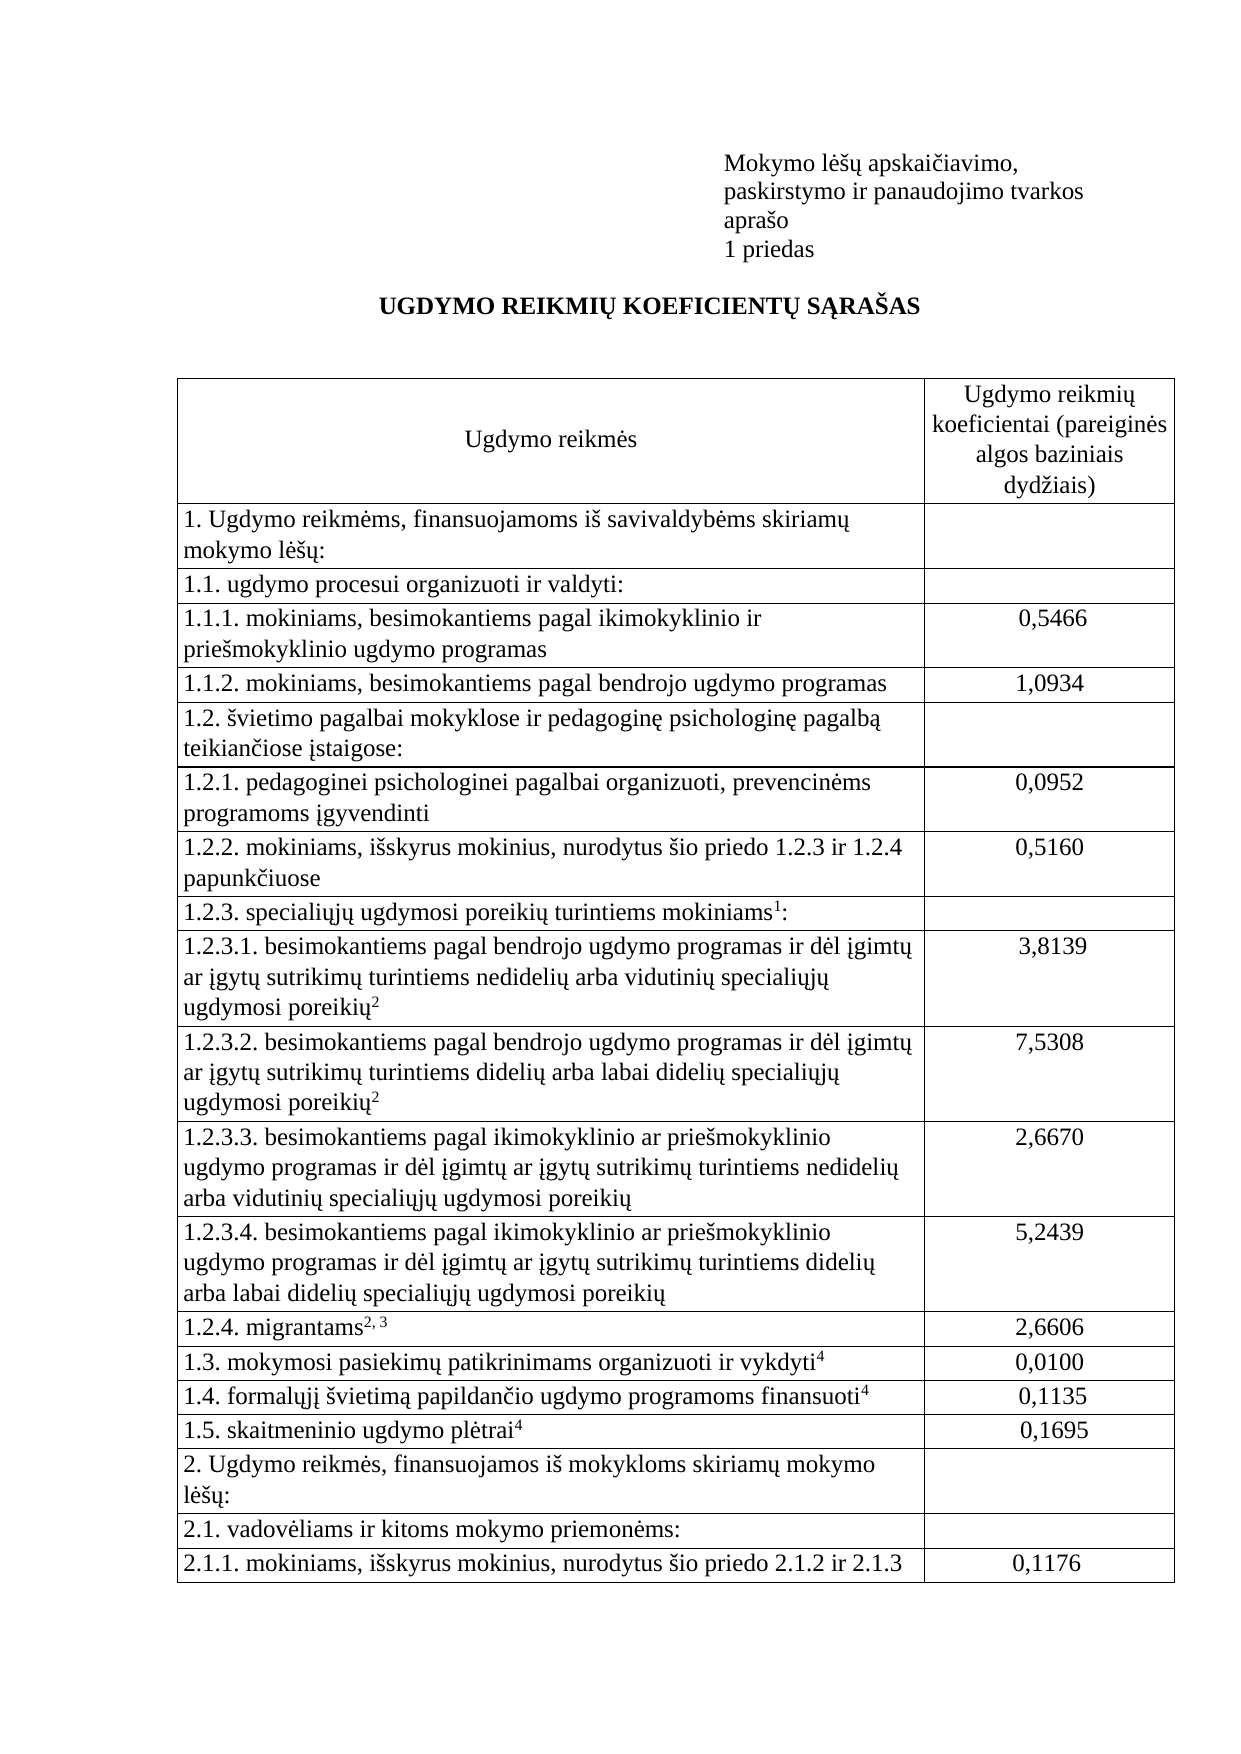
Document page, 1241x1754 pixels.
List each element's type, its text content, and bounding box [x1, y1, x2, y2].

table_cell [925, 703, 1174, 766]
table_cell 1.2.3.2. besimokantiems pagal bendrojo ugdymo programas ir dėl įgimtų ar įgytų sutrikimų turintiems didelių arba labai didelių specialiųjų ugdymosi poreikių2 [178, 1027, 924, 1121]
table_cell [925, 1514, 1174, 1547]
table_cell 1,0934 [925, 668, 1174, 702]
table_cell 0,0100 [925, 1347, 1174, 1380]
table_header Ugdymo reikmės [178, 379, 924, 503]
text UGDYMO REIKMIŲ KOEFICIENTŲ SĄRAŠAS [177, 291, 1122, 320]
table_cell 1.2.3.1. besimokantiems pagal bendrojo ugdymo programas ir dėl įgimtų ar įgytų sutrikimų turintiems nedidelių arba vidutinių specialiųjų ugdymosi poreikių2 [178, 931, 924, 1026]
table_cell 0,1135 [925, 1381, 1174, 1414]
text 1 priedas [723, 234, 1122, 263]
table_cell [925, 1449, 1174, 1513]
table_cell 0,0952 [925, 768, 1174, 831]
table_cell 2,6606 [925, 1312, 1174, 1346]
table_cell 1.1.1. mokiniams, besimokantiems pagal ikimokyklinio ir priešmokyklinio ugdymo programas [178, 604, 924, 667]
table_cell 1. Ugdymo reikmėms, finansuojamoms iš savivaldybėms skiriamų mokymo lėšų: [178, 504, 924, 568]
table_cell 1.2.3. specialiųjų ugdymosi poreikių turintiems mokiniams1: [178, 897, 924, 930]
table_cell 1.4. formalųjį švietimą papildančio ugdymo programoms finansuoti4 [178, 1381, 924, 1414]
table_cell 7,5308 [925, 1027, 1174, 1121]
table_cell 2,6670 [925, 1122, 1174, 1216]
table_cell 1.2.4. migrantams2, 3 [178, 1312, 924, 1346]
table_cell 0,5160 [925, 832, 1174, 896]
table_cell 0,1695 [925, 1415, 1174, 1448]
table_cell 2.1. vadovėliams ir kitoms mokymo priemonėms: [178, 1514, 924, 1547]
table_cell 2.1.1. mokiniams, išskyrus mokinius, nurodytus šio priedo 2.1.2 ir 2.1.3 [178, 1549, 924, 1582]
table_cell 1.2. švietimo pagalbai mokyklose ir pedagoginę psichologinę pagalbą teikiančiose įstaigose: [178, 703, 924, 766]
table_cell [925, 569, 1174, 602]
table_cell 0,1176 [925, 1549, 1174, 1582]
table_cell 1.2.3.3. besimokantiems pagal ikimokyklinio ar priešmokyklinio ugdymo programas ir dėl įgimtų ar įgytų sutrikimų turintiems nedidelių arba vidutinių specialiųjų ugdymosi poreikių [178, 1122, 924, 1216]
text Mokymo lėšų apskaičiavimo, paskirstymo ir panaudojimo tvarkos aprašo [723, 148, 1122, 234]
table_cell 0,5466 [925, 604, 1174, 667]
table_cell 1.5. skaitmeninio ugdymo plėtrai4 [178, 1415, 924, 1448]
table_cell [925, 504, 1174, 568]
table_cell 1.3. mokymosi pasiekimų patikrinimams organizuoti ir vykdyti4 [178, 1347, 924, 1380]
table_cell 2. Ugdymo reikmės, finansuojamos iš mokykloms skiriamų mokymo lėšų: [178, 1449, 924, 1513]
table_cell 1.1. ugdymo procesui organizuoti ir valdyti: [178, 569, 924, 602]
table_cell 1.2.3.4. besimokantiems pagal ikimokyklinio ar priešmokyklinio ugdymo programas ir dėl įgimtų ar įgytų sutrikimų turintiems didelių arba labai didelių specialiųjų ugdymosi poreikių [178, 1217, 924, 1311]
table_cell 3,8139 [925, 931, 1174, 1026]
table_cell 1.2.2. mokiniams, išskyrus mokinius, nurodytus šio priedo 1.2.3 ir 1.2.4 papunkčiuose [178, 832, 924, 896]
table_header Ugdymo reikmių koeficientai (pareiginės algos baziniais dydžiais) [925, 379, 1174, 503]
table_cell 1.1.2. mokiniams, besimokantiems pagal bendrojo ugdymo programas [178, 668, 924, 702]
table_cell 1.2.1. pedagoginei psichologinei pagalbai organizuoti, prevencinėms programoms įgyvendinti [178, 768, 924, 831]
table_cell [925, 897, 1174, 930]
table_cell 5,2439 [925, 1217, 1174, 1311]
